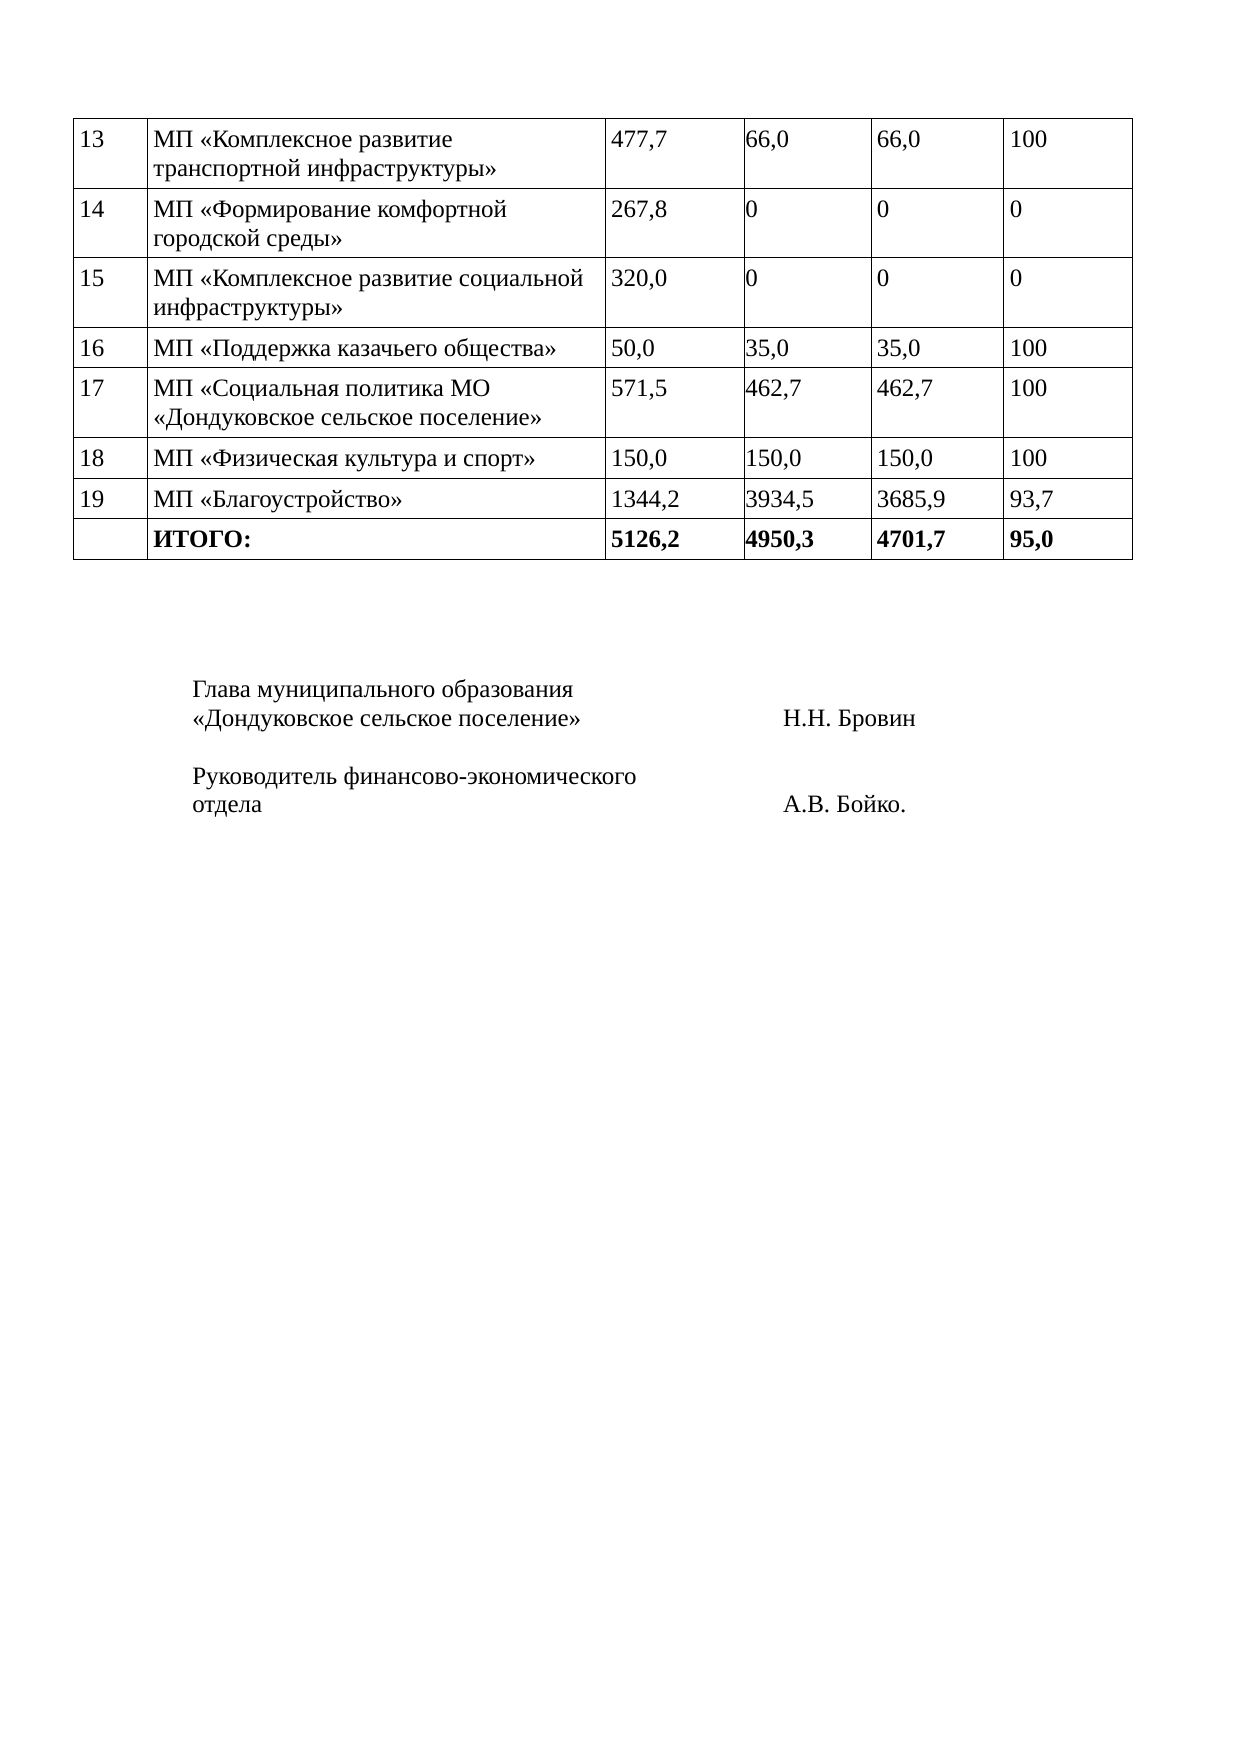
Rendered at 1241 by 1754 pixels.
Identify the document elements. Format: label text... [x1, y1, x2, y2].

table_cell 477,7 [606, 119, 744, 188]
table_cell 462,7 [872, 368, 1003, 437]
table_cell 14 [74, 189, 147, 257]
table_cell 66,0 [872, 119, 1003, 188]
table_cell 17 [74, 368, 147, 437]
table_cell 267,8 [606, 189, 744, 257]
table_cell 462,7 [745, 368, 871, 437]
table_cell МП «Комплексное развитие социальной инфраструктуры» [148, 258, 605, 327]
table_cell 0 [745, 258, 871, 327]
table_cell МП «Поддержка казачьего общества» [148, 328, 605, 367]
table_cell 15 [74, 258, 147, 327]
text отдела А.В. Бойко. [118, 789, 1122, 818]
text Руководитель финансово-экономического [118, 761, 1122, 789]
table_cell МП «Социальная политика МО «Дондуковское сельское поселение» [148, 368, 605, 437]
table_cell 95,0 [1004, 519, 1132, 559]
table_cell 320,0 [606, 258, 744, 327]
text Глава муниципального образования [118, 674, 1122, 703]
table_cell 100 [1004, 119, 1132, 188]
table_cell 5126,2 [606, 519, 744, 559]
table_cell 35,0 [872, 328, 1003, 367]
table_cell 35,0 [745, 328, 871, 367]
table_cell [74, 519, 147, 559]
table_cell 93,7 [1004, 479, 1132, 518]
table_cell 3685,9 [872, 479, 1003, 518]
table_cell 0 [1004, 189, 1132, 257]
table_cell 100 [1004, 368, 1132, 437]
table_cell 150,0 [872, 438, 1003, 477]
table_cell 66,0 [745, 119, 871, 188]
table_cell 0 [872, 189, 1003, 257]
table_cell 100 [1004, 438, 1132, 477]
table_cell 150,0 [606, 438, 744, 477]
table_cell МП «Формирование комфортной городской среды» [148, 189, 605, 257]
table_cell 0 [1004, 258, 1132, 327]
text «Дондуковское сельское поселение» Н.Н. Бровин [118, 703, 1122, 732]
table_cell 4950,3 [745, 519, 871, 559]
table_cell 18 [74, 438, 147, 477]
table_cell МП «Комплексное развитие транспортной инфраструктуры» [148, 119, 605, 188]
table_cell 0 [872, 258, 1003, 327]
table_cell 571,5 [606, 368, 744, 437]
table_cell МП «Физическая культура и спорт» [148, 438, 605, 477]
table_cell 150,0 [745, 438, 871, 477]
table_cell 100 [1004, 328, 1132, 367]
table_cell 16 [74, 328, 147, 367]
table_cell 3934,5 [745, 479, 871, 518]
table_cell 4701,7 [872, 519, 1003, 559]
table_cell 50,0 [606, 328, 744, 367]
table_cell 0 [745, 189, 871, 257]
table_cell 19 [74, 479, 147, 518]
table_cell 13 [74, 119, 147, 188]
table_cell МП «Благоустройство» [148, 479, 605, 518]
table_cell 1344,2 [606, 479, 744, 518]
table_cell ИТОГО: [148, 519, 605, 559]
